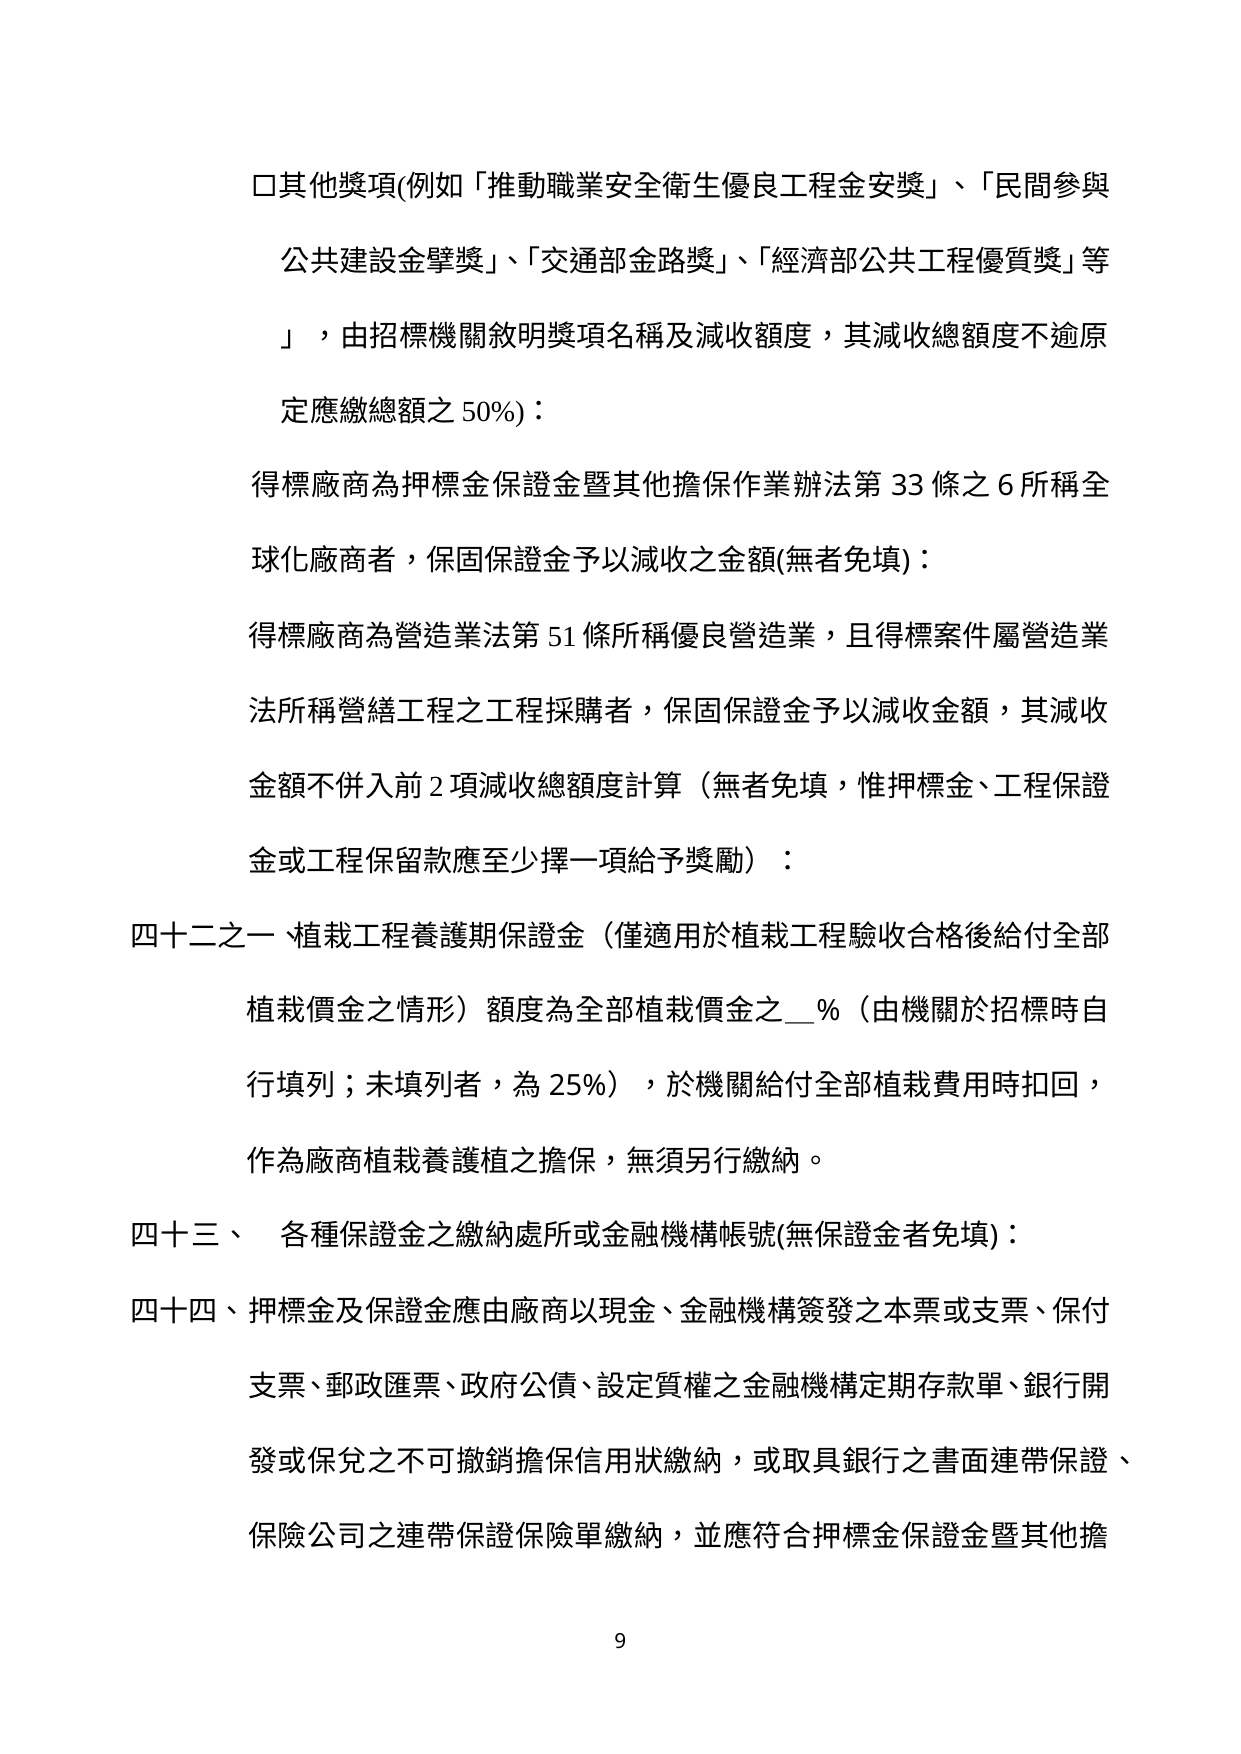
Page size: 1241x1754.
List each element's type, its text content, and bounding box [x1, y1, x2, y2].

text 得標廠商為押標金保證金暨其他擔保作業辦法第33條之6所稱全球化廠商者，保固保證金予以減收之金額(無者免填)： [251, 446, 1110, 596]
list 押標金及保證金應由廠商以現金、金融機構簽發之本票或支票、保付支票、郵政匯票、政府公債、設定質權之金融機構定期存款單、銀行開發或保兌之不可撤銷擔保信用狀繳納，或取具銀行之書面連帶保證、保險公司之連帶保證保險單繳納，並應符合押標金保證金暨其他擔保作業辦法規定之格式。 [130, 1271, 1110, 1571]
list 各種保證金之繳納處所或金融機構帳號(無保證金者免填)： [130, 1196, 1110, 1271]
text 四十二之一、植栽工程養護期保證金（僅適用於植栽工程驗收合格後給付全部植栽價金之情形）額度為全部植栽價金之＿%（由機關於招標時自行填列；未填列者，為25%），於機關給付全部植栽費用時扣回，作為廠商植栽養護植之擔保，無須另行繳納。 [130, 896, 1110, 1196]
text 其他獎項(例如「推動職業安全衛生優良工程金安獎」、「民間參與公共建設金擘獎」、「交通部金路獎」、「經濟部公共工程優質獎」等」，由招標機關敘明獎項名稱及減收額度，其減收總額度不逾原定應繳總額之50%)： [251, 146, 1110, 446]
text 得標廠商為營造業法第51條所稱優良營造業，且得標案件屬營造業法所稱營繕工程之工程採購者，保固保證金予以減收金額，其減收金額不併入前2項減收總額度計算（無者免填，惟押標金、工程保證金或工程保留款應至少擇一項給予獎勵）： [248, 596, 1110, 896]
